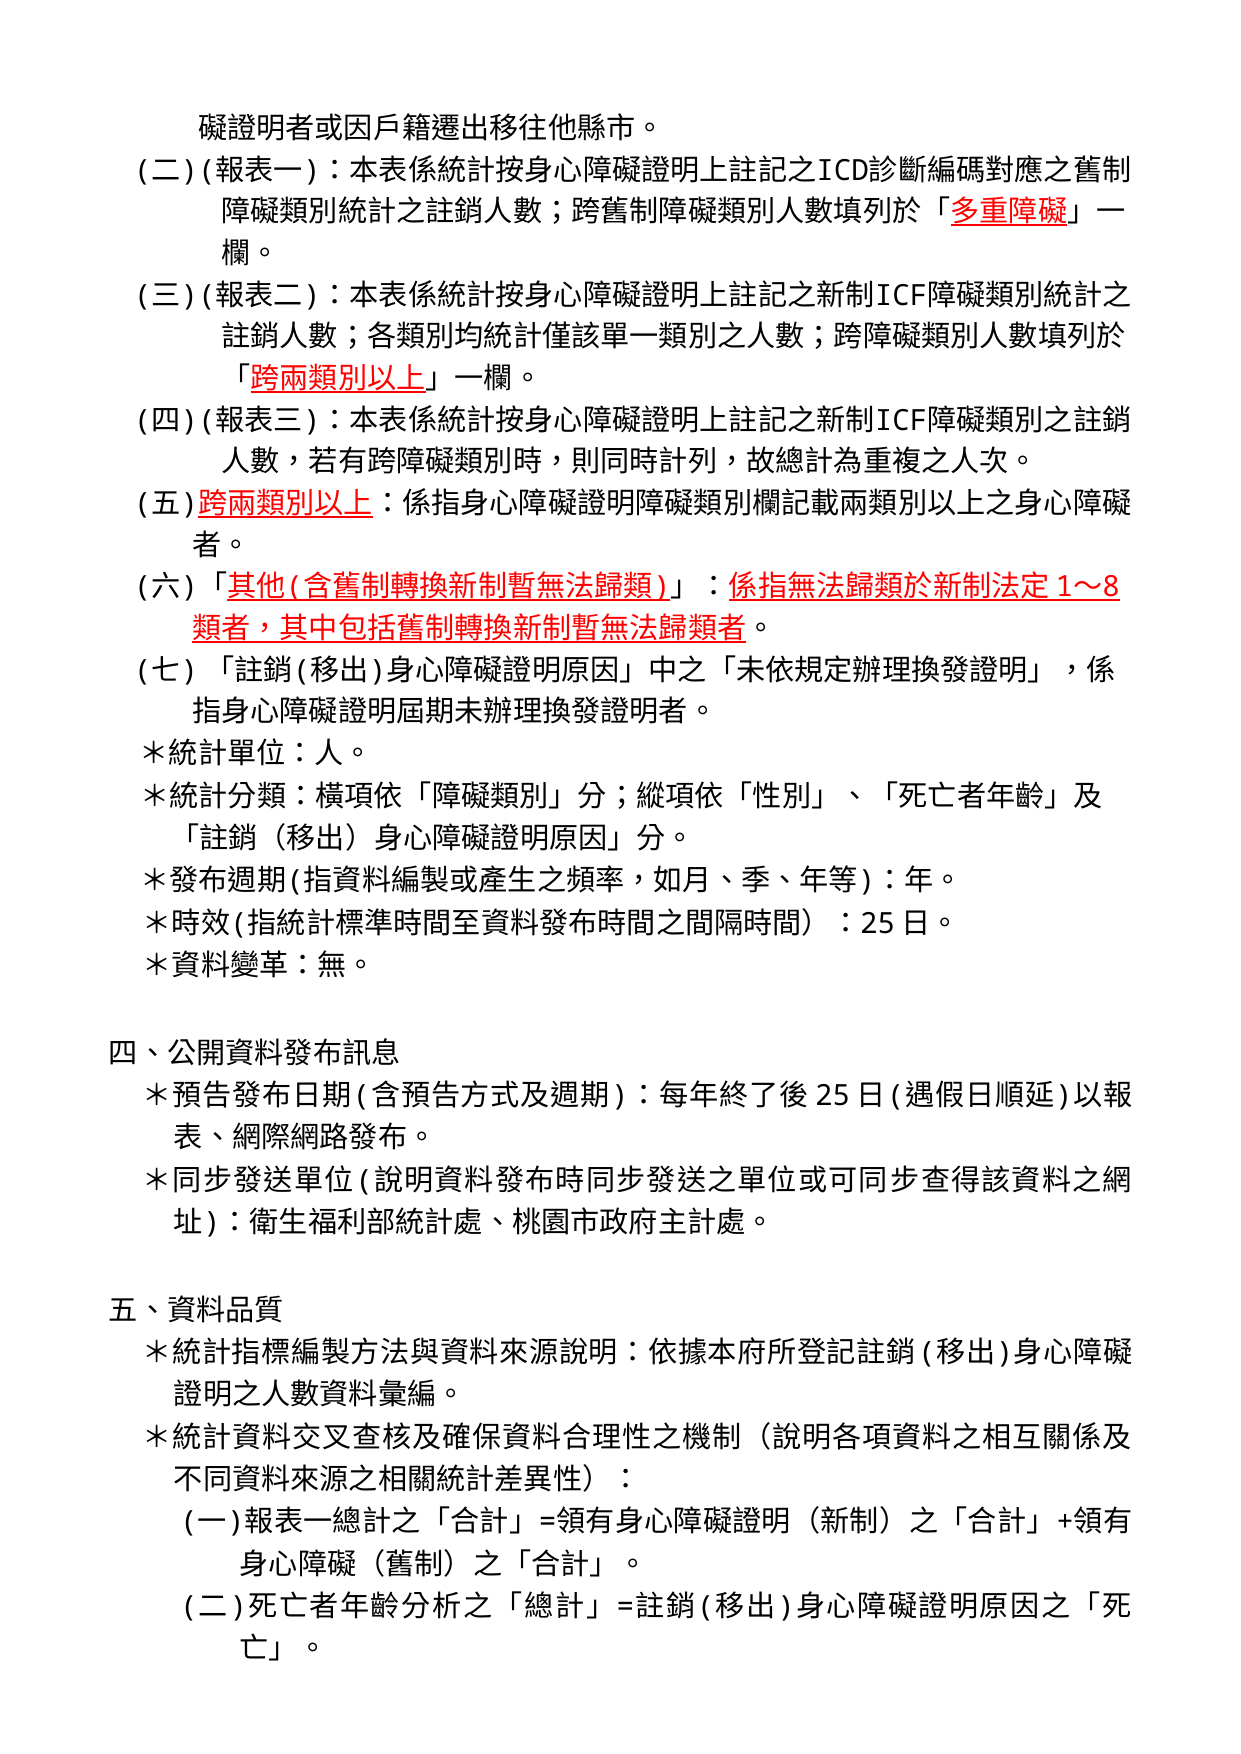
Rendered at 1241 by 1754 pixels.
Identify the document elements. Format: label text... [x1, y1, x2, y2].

table_header 統計資料背景說明 資料種類：社會福利服務統計 資料項目：桃園市註銷領有身心障礙證明者及死亡者年齡分析 一、發布及編製機關單位 ＊發布機關、單位：桃園市政府社會局會計室 ＊編製單位：桃園市政府社會局身心障礙福利科 ＊聯絡電話：(03)3322101#6444 ＊傳真：(03)3348721 ＊電子信箱：10075291@mail.tycg.gov.tw 二、發布形式 ＊口頭： ( )記者會或說明會 ＊書面： ( )新聞稿 ( )報表 ( )書刊，刊名： ＊電子媒體： ( )線上書刊及資料庫， 網址： ( )磁片 ( )光碟片 (√)其他 Open Document File (odf)、Portable Document Format (pdf) 或Excel檔案。 三、資料範圍、週期及時效 ＊統計地區範圍及對象：凡本府註銷（移出）核發之身心障礙證明者，均為統計對象。 ＊統計標準時間：以1至12月之事實為準。 ＊統計項目定義： (一)身心障礙證明註銷（移出）人數：係指因死亡、治療、復健、自動放棄、重新鑑定未符合身心障礙等級、未依規定辦理重新鑑定等原因註銷身心障礙證明者或因戶籍遷出移往他縣市。 (二)(報表一)：本表係統計按身心障礙證明上註記之ICD診斷編碼對應之舊制障礙類別統計之註銷人數；跨舊制障礙類別人數填列於「多重障礙」一欄。 (三)(報表二)：本表係統計按身心障礙證明上註記之新制ICF障礙類別統計之註銷人數；各類別均統計僅該單一類別之人數；跨障礙類別人數填列於「跨兩類別以上」一欄。 (四)(報表三)：本表係統計按身心障礙證明上註記之新制ICF障礙類別之註銷人數，若有跨障礙類別時，則同時計列，故總計為重複之人次。 (五)跨兩類別以上：係指身心障礙證明障礙類別欄記載兩類別以上之身心障礙者。 (六)「其他(含舊制轉換新制暫無法歸類)」：係指無法歸類於新制法定1～8類者，其中包括舊制轉換新制暫無法歸類者。 (七) 「註銷(移出)身心障礙證明原因」中之「未依規定辦理換發證明」，係指身心障礙證明屆期未辦理換發證明者。 ＊統計單位：人。 ＊統計分類：橫項依「障礙類別」分；縱項依「性別」、「死亡者年齡」及「註銷（移出）身心障礙證明原因」分。 ＊發布週期(指資料編製或產生之頻率，如月、季、年等)：年。 ＊時效(指統計標準時間至資料發布時間之間隔時間）：25日。 ＊資料變革：無。 四、公開資料發布訊息 ＊預告發布日期(含預告方式及週期)：每年終了後25日(遇假日順延)以報表、網際網路發布。 ＊同步發送單位(說明資料發布時同步發送之單位或可同步查得該資料之網址)：衛生福利部統計處、桃園市政府主計處。 五、資料品質 ＊統計指標編製方法與資料來源說明：依據本府所登記註銷(移出)身心障礙證明之人數資料彙編。 ＊統計資料交叉查核及確保資料合理性之機制（說明各項資料之相互關係及不同資料來源之相關統計差異性）： (一)報表一總計之「合計」=領有身心障礙證明（新制）之「合計」+領有身心障礙（舊制）之「合計」。 (二)死亡者年齡分析之「總計」=註銷(移出)身心障礙證明原因之「死亡」。 六、須注意及預定改變之事項（說明預定修正之資料、定義、統計方法等及其修正原因）：無。 七、其他事項：無。 [98, 105, 1144, 1667]
